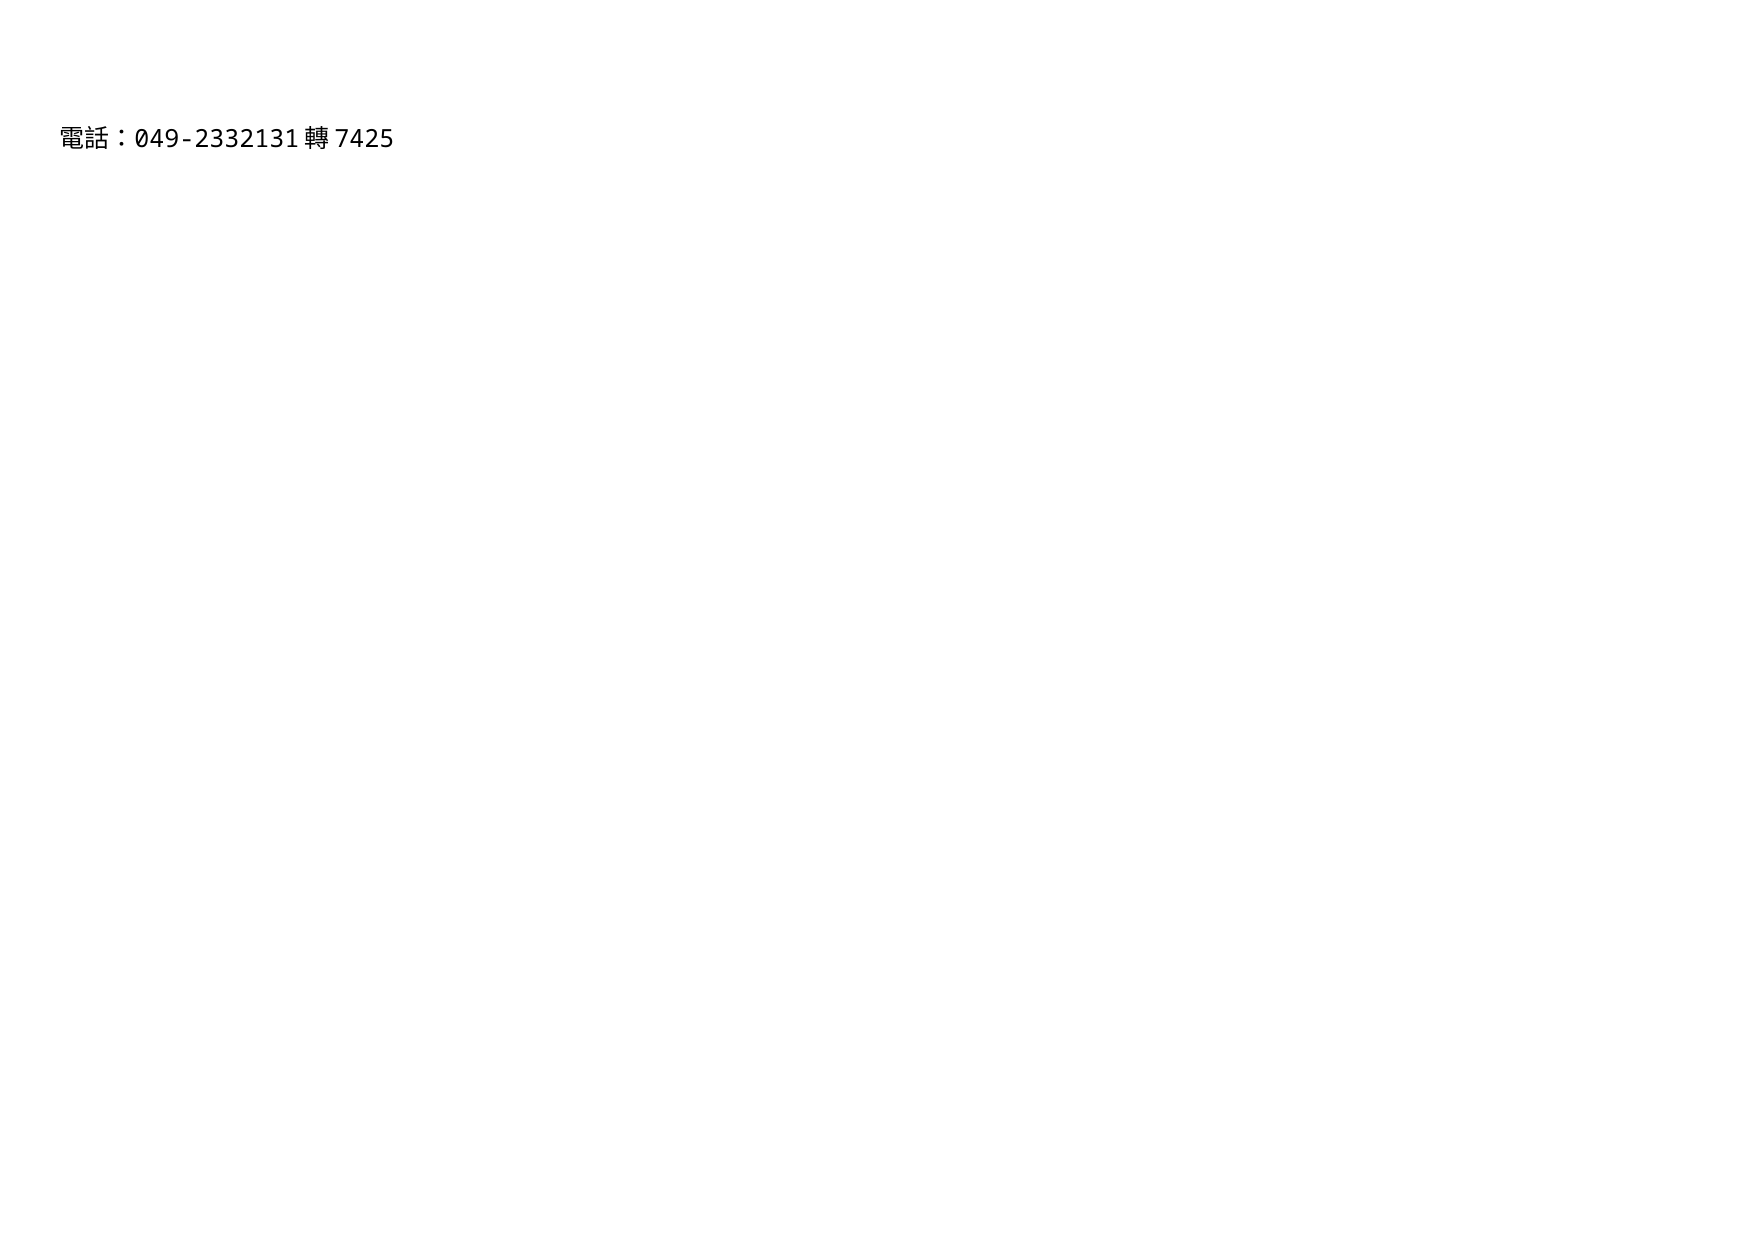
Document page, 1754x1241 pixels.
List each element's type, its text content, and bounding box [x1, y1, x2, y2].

text 電話：049-2332131轉7425 [59, 118, 1695, 154]
